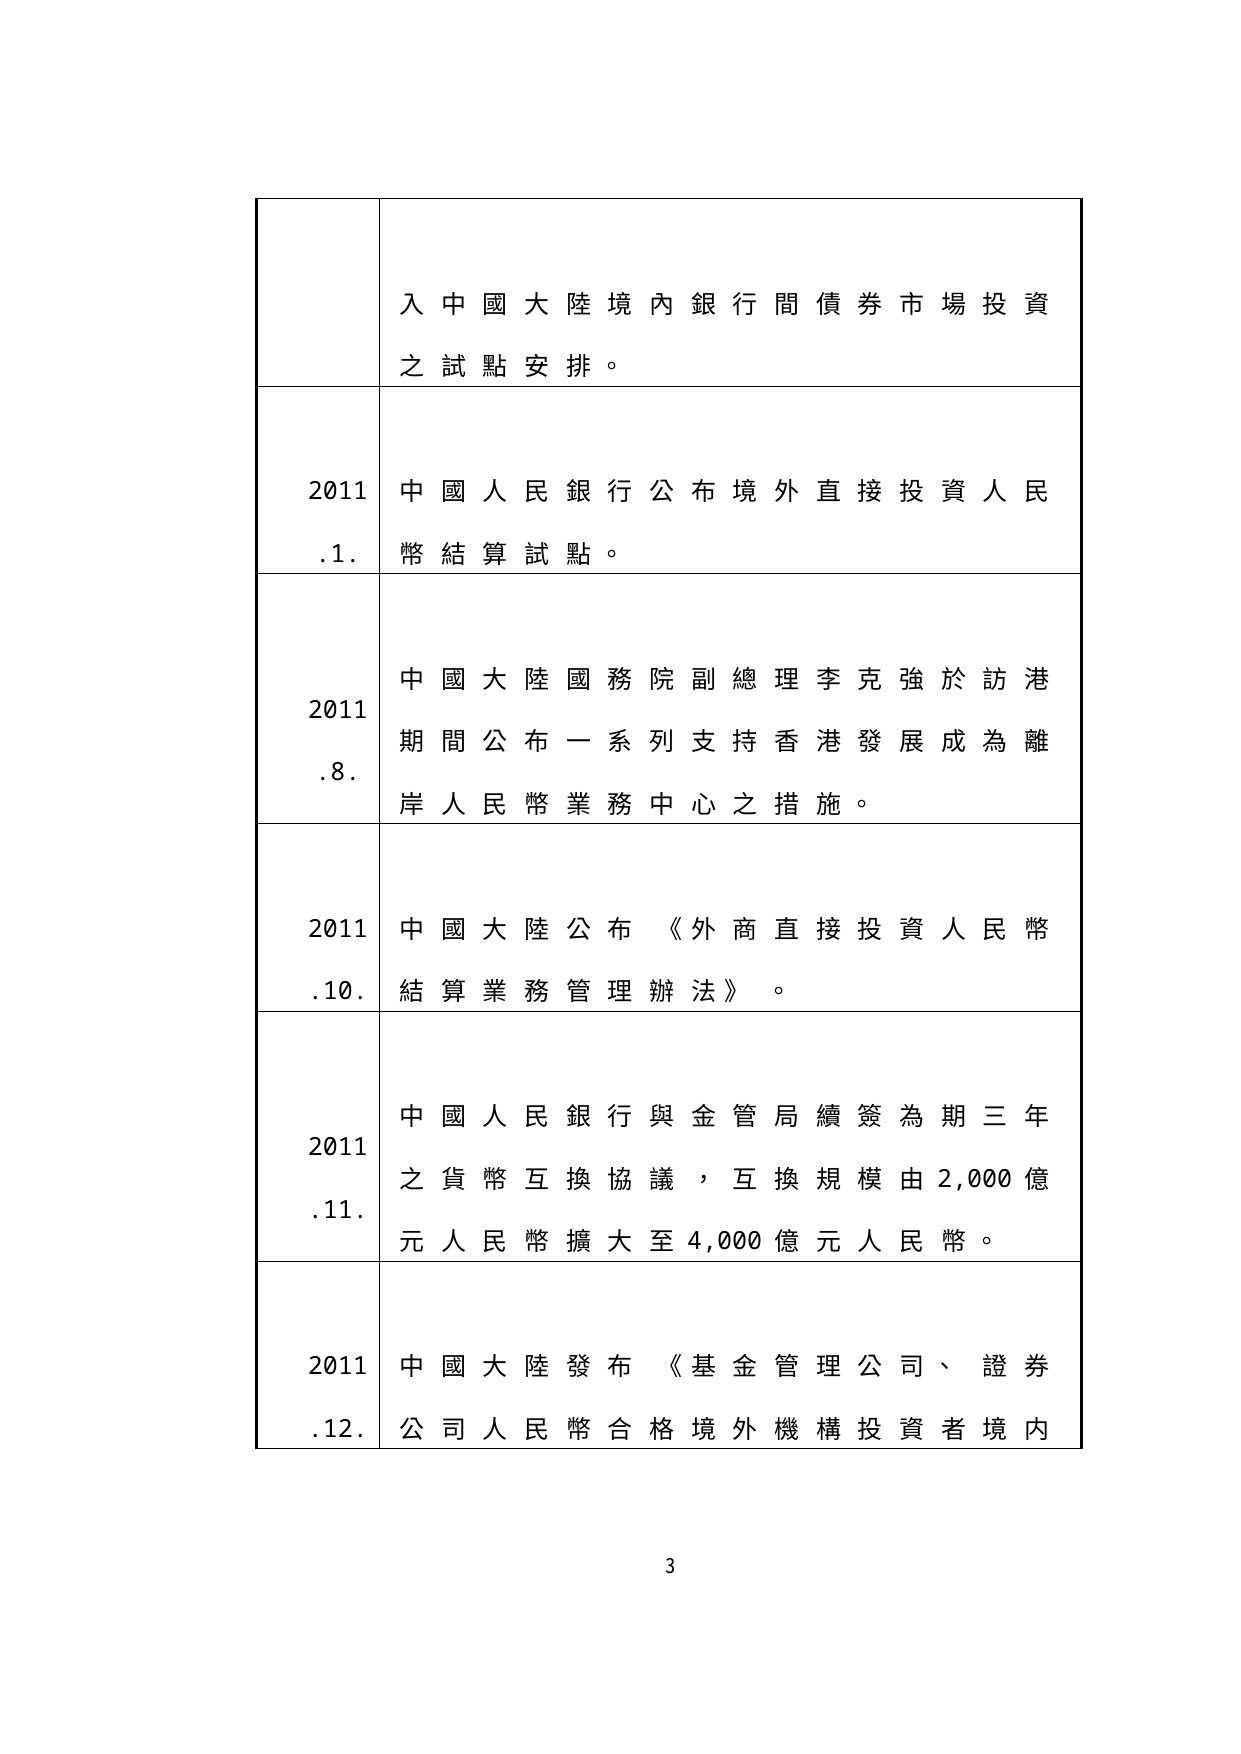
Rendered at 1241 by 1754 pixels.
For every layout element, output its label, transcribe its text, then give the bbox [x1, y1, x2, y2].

table_cell 中國大陸公布《外商直接投資人民幣結算業務管理辦法》。 [380, 824, 1080, 1011]
table_cell 中國大陸國務院副總理李克強於訪港期間公布一系列支持香港發展成為離岸人民幣業務中心之措施。 [380, 574, 1080, 823]
table_cell 中國人民銀行與金管局續簽為期三年之貨幣互換協議，互換規模由2,000億元人民幣擴大至4,000億元人民幣。 [380, 1012, 1080, 1261]
table_cell 2011.11. [258, 1012, 379, 1261]
table_cell 中國人民銀行公布境外直接投資人民幣結算試點。 [380, 387, 1080, 573]
table_cell 2011.8. [258, 574, 379, 823]
table_cell 中國大陸發布《基金管理公司、證券公司人民幣合格境外機構投資者境内 [380, 1262, 1080, 1448]
table_cell [258, 199, 379, 386]
table_cell 2011.1. [258, 387, 379, 573]
table_cell 入中國大陸境內銀行間債券市場投資之試點安排。 [380, 199, 1080, 386]
table_cell 2011.10. [258, 824, 379, 1011]
table_cell 2011.12. [258, 1262, 379, 1448]
